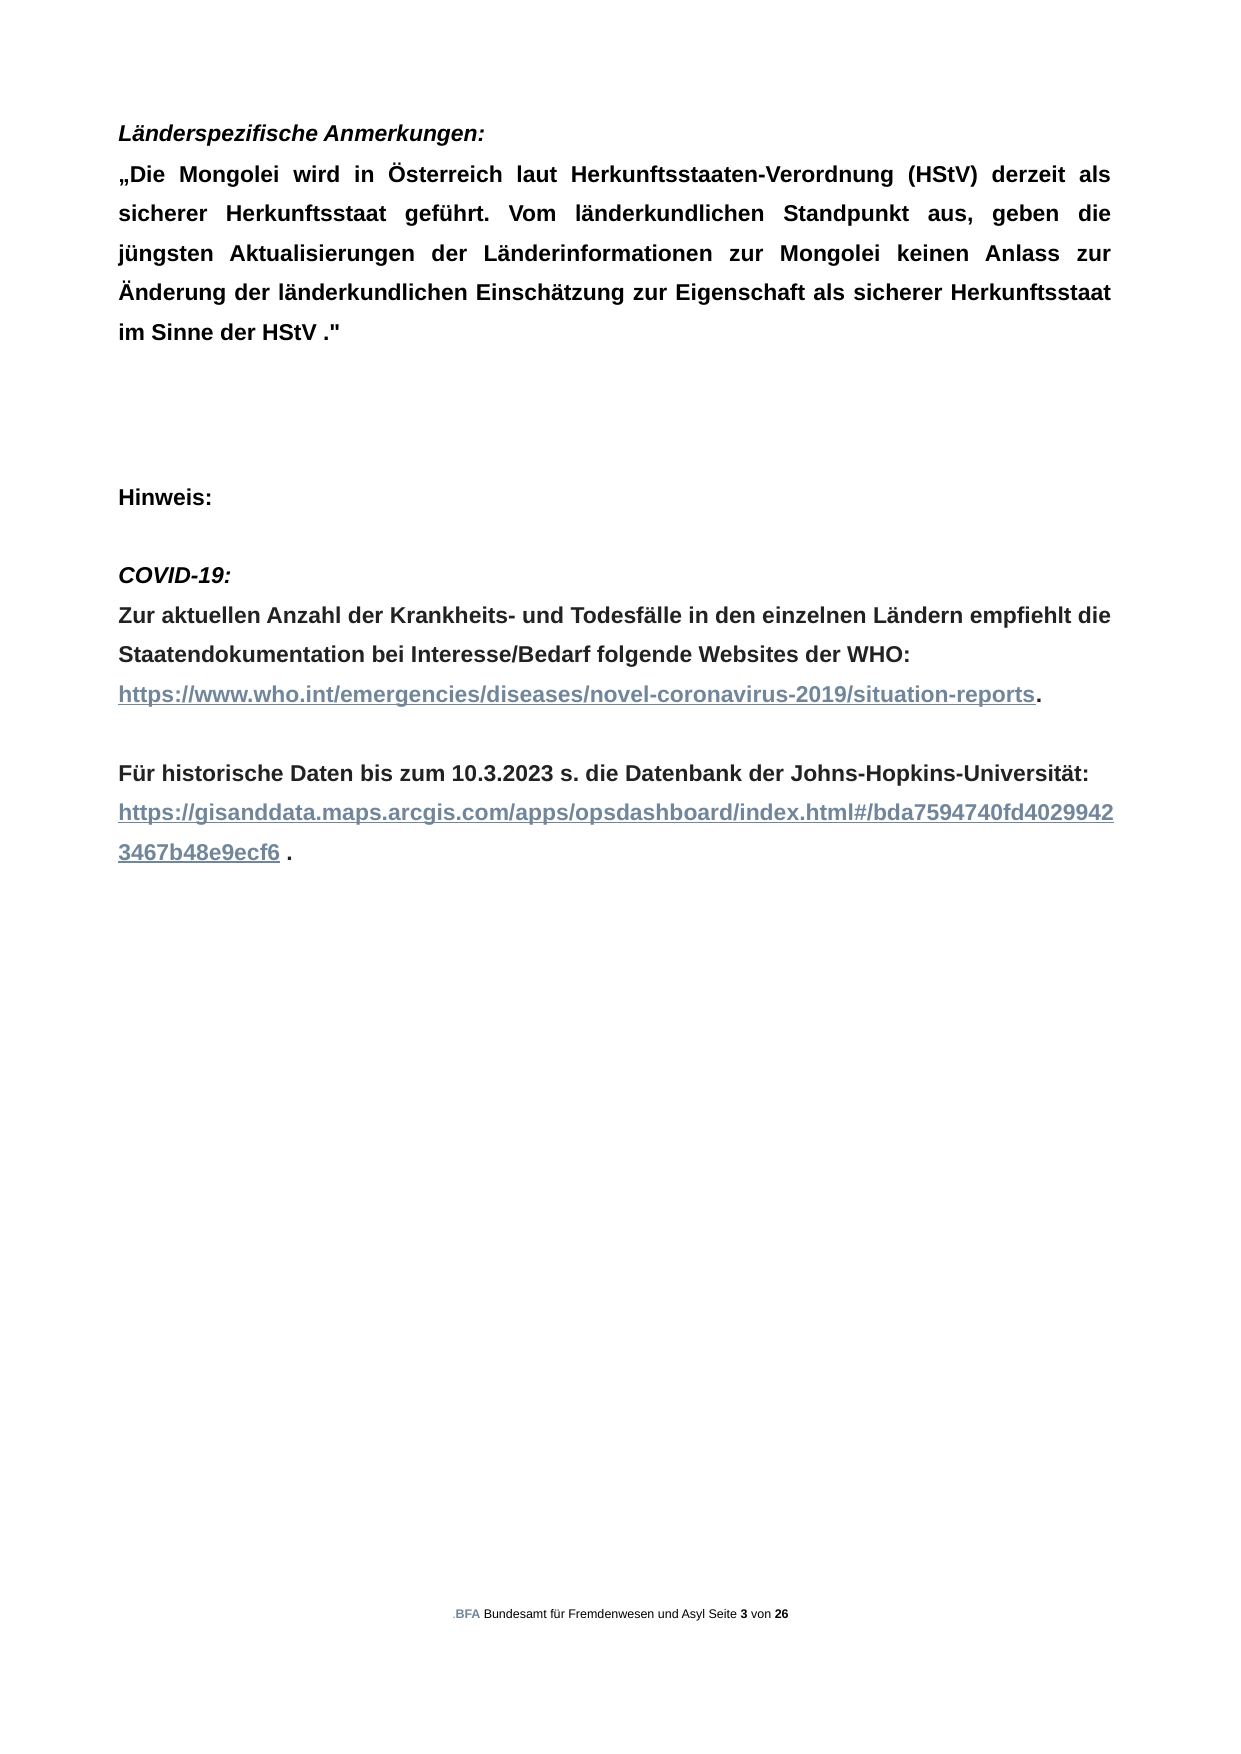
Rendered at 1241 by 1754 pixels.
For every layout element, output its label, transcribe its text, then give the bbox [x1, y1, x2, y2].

text COVID-19: [118, 562, 1122, 589]
text Für historische Daten bis zum 10.3.2023 s. die Datenbank der Johns-Hopkins-Universität: https://gisanddata.maps.arcgis.com/apps/opsdashboard/index.html#/bda7594740fd40299423467b48e9ecf6 . [118, 760, 1122, 865]
text „Die Mongolei wird in Österreich laut Herkunftsstaaten-Verordnung (HStV) derzeit als sicherer Herkunftsstaat geführt. Vom länderkundlichen Standpunkt aus, geben die jüngsten Aktualisierungen der Länderinformationen zur Mongolei keinen Anlass zur Änderung der länderkundlichen Einschätzung zur Eigenschaft als sicherer Herkunftsstaat im Sinne der HStV ." [118, 161, 1112, 345]
text Zur aktuellen Anzahl der Krankheits- und Todesfälle in den einzelnen Ländern empfiehlt die Staatendokumentation bei Interesse/Bedarf folgende Websites der WHO: https://www.who.int/emergencies/diseases/novel-coronavirus-2019/situation-reports. [118, 602, 1122, 707]
text Länderspezifische Anmerkungen: [118, 120, 1112, 146]
text Hinweis: [118, 483, 1112, 510]
